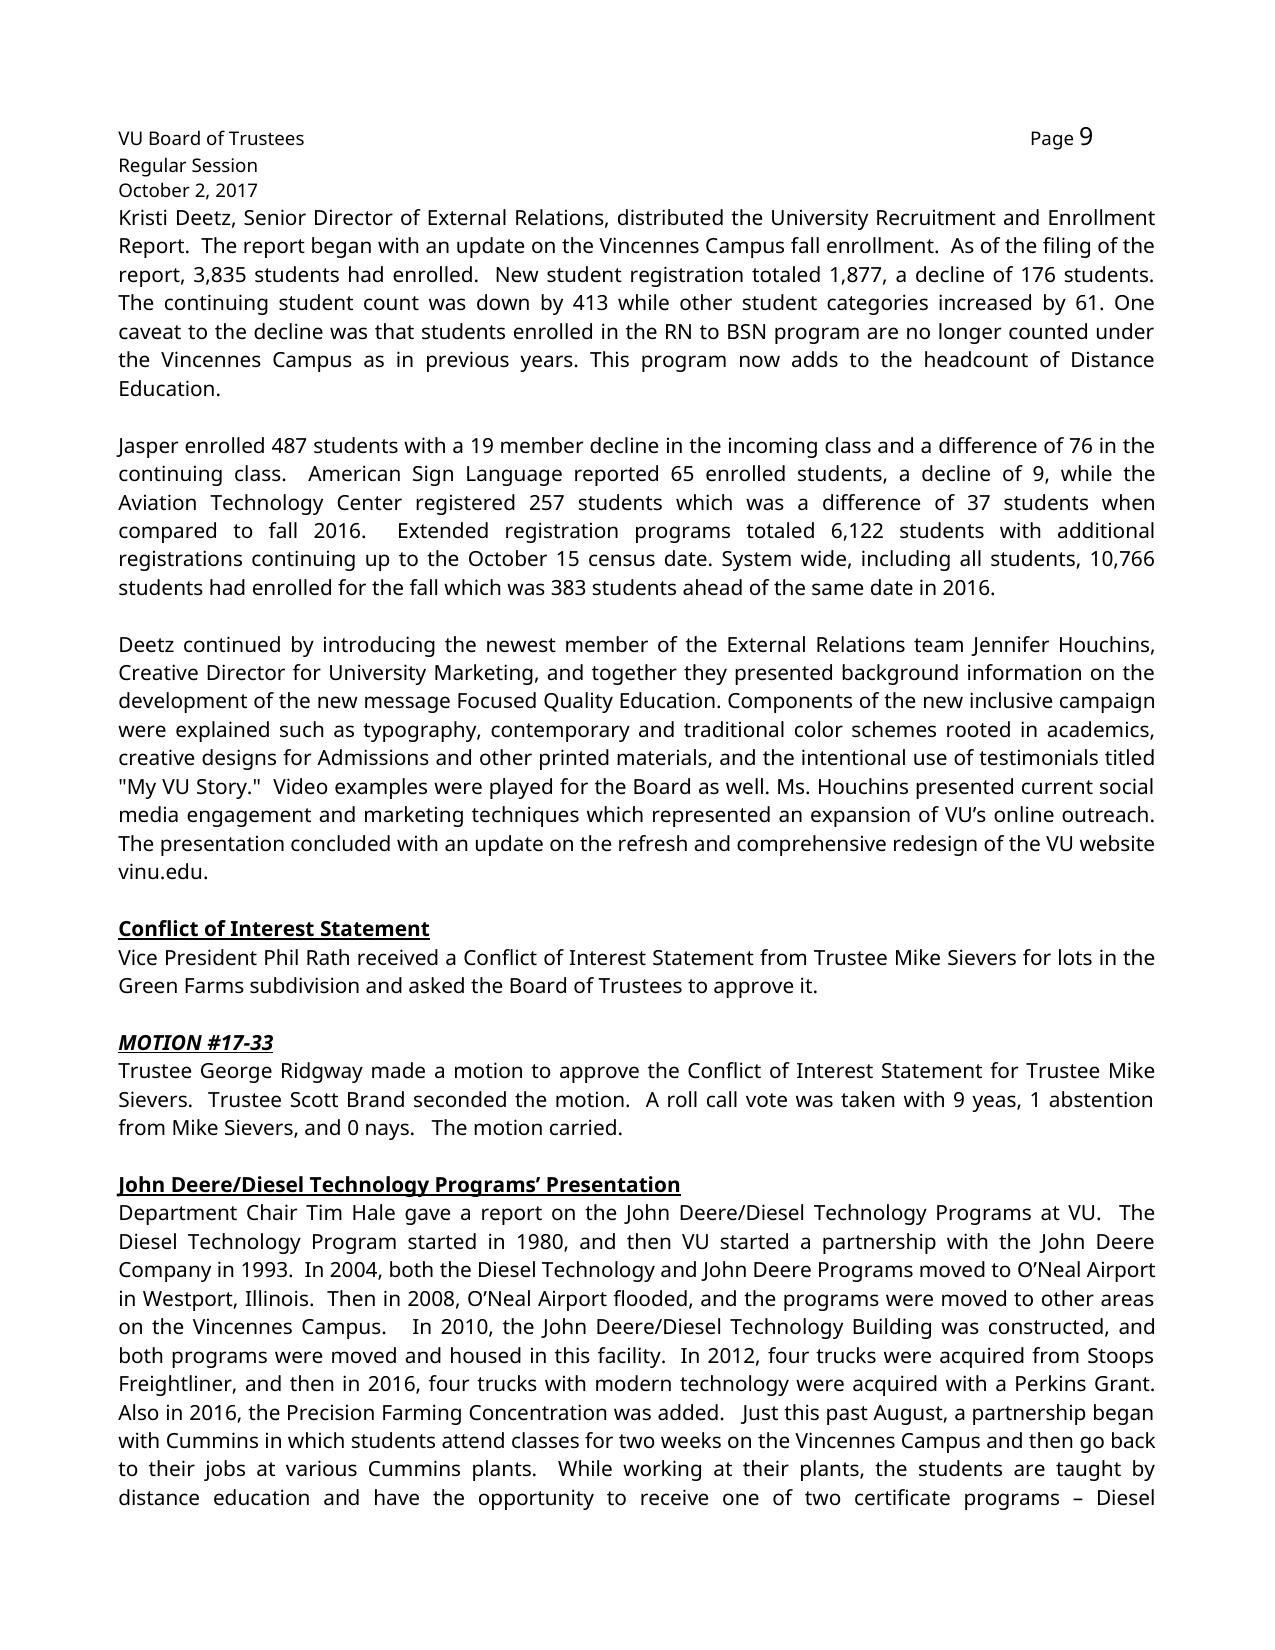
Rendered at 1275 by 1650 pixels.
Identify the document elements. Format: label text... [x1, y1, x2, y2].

text MOTION #17-33 [118, 1028, 1157, 1056]
text Vice President Phil Rath received a Conflict of Interest Statement from Trustee Mike Sievers for lots in the Green Farms subdivision and asked the Board of Trustees to approve it. [118, 943, 1157, 999]
text Deetz continued by introducing the newest member of the External Relations team Jennifer Houchins, Creative Director for University Marketing, and together they presented background information on the development of the new message Focused Quality Education. Components of the new inclusive campaign were explained such as typography, contemporary and traditional color schemes rooted in academics, creative designs for Admissions and other printed materials, and the intentional use of testimonials titled "My VU Story." Video examples were played for the Board as well. Ms. Houchins presented current social media engagement and marketing techniques which represented an expansion of VU’s online outreach. The presentation concluded with an update on the refresh and comprehensive redesign of the VU website vinu.edu. [118, 630, 1157, 886]
text Department Chair Tim Hale gave a report on the John Deere/Diesel Technology Programs at VU. The Diesel Technology Program started in 1980, and then VU started a partnership with the John Deere Company in 1993. In 2004, both the Diesel Technology and John Deere Programs moved to O’Neal Airport in Westport, Illinois. Then in 2008, O’Neal Airport flooded, and the programs were moved to other areas on the Vincennes Campus. In 2010, the John Deere/Diesel Technology Building was constructed, and both programs were moved and housed in this facility. In 2012, four trucks were acquired from Stoops Freightliner, and then in 2016, four trucks with modern technology were acquired with a Perkins Grant. Also in 2016, the Precision Farming Concentration was added. Just this past August, a partnership began with Cummins in which students attend classes for two weeks on the Vincennes Campus and then go back to their jobs at various Cummins plants. While working at their plants, the students are taught by distance education and have the opportunity to receive one of two certificate programs – Diesel [118, 1198, 1157, 1511]
text John Deere/Diesel Technology Programs’ Presentation [118, 1170, 1157, 1198]
text Jasper enrolled 487 students with a 19 member decline in the incoming class and a difference of 76 in the continuing class. American Sign Language reported 65 enrolled students, a decline of 9, while the Aviation Technology Center registered 257 students which was a difference of 37 students when compared to fall 2016. Extended registration programs totaled 6,122 students with additional registrations continuing up to the October 15 census date. System wide, including all students, 10,766 students had enrolled for the fall which was 383 students ahead of the same date in 2016. [118, 431, 1157, 601]
text Conflict of Interest Statement [118, 914, 1157, 943]
text Kristi Deetz, Senior Director of External Relations, distributed the University Recruitment and Enrollment Report. The report began with an update on the Vincennes Campus fall enrollment. As of the filing of the report, 3,835 students had enrolled. New student registration totaled 1,877, a decline of 176 students. The continuing student count was down by 413 while other student categories increased by 61. One caveat to the decline was that students enrolled in the RN to BSN program are no longer counted under the Vincennes Campus as in previous years. This program now adds to the headcount of Distance Education. [118, 203, 1157, 402]
text Trustee George Ridgway made a motion to approve the Conflict of Interest Statement for Trustee Mike Sievers. Trustee Scott Brand seconded the motion. A roll call vote was taken with 9 yeas, 1 abstention from Mike Sievers, and 0 nays. The motion carried. [118, 1056, 1157, 1142]
